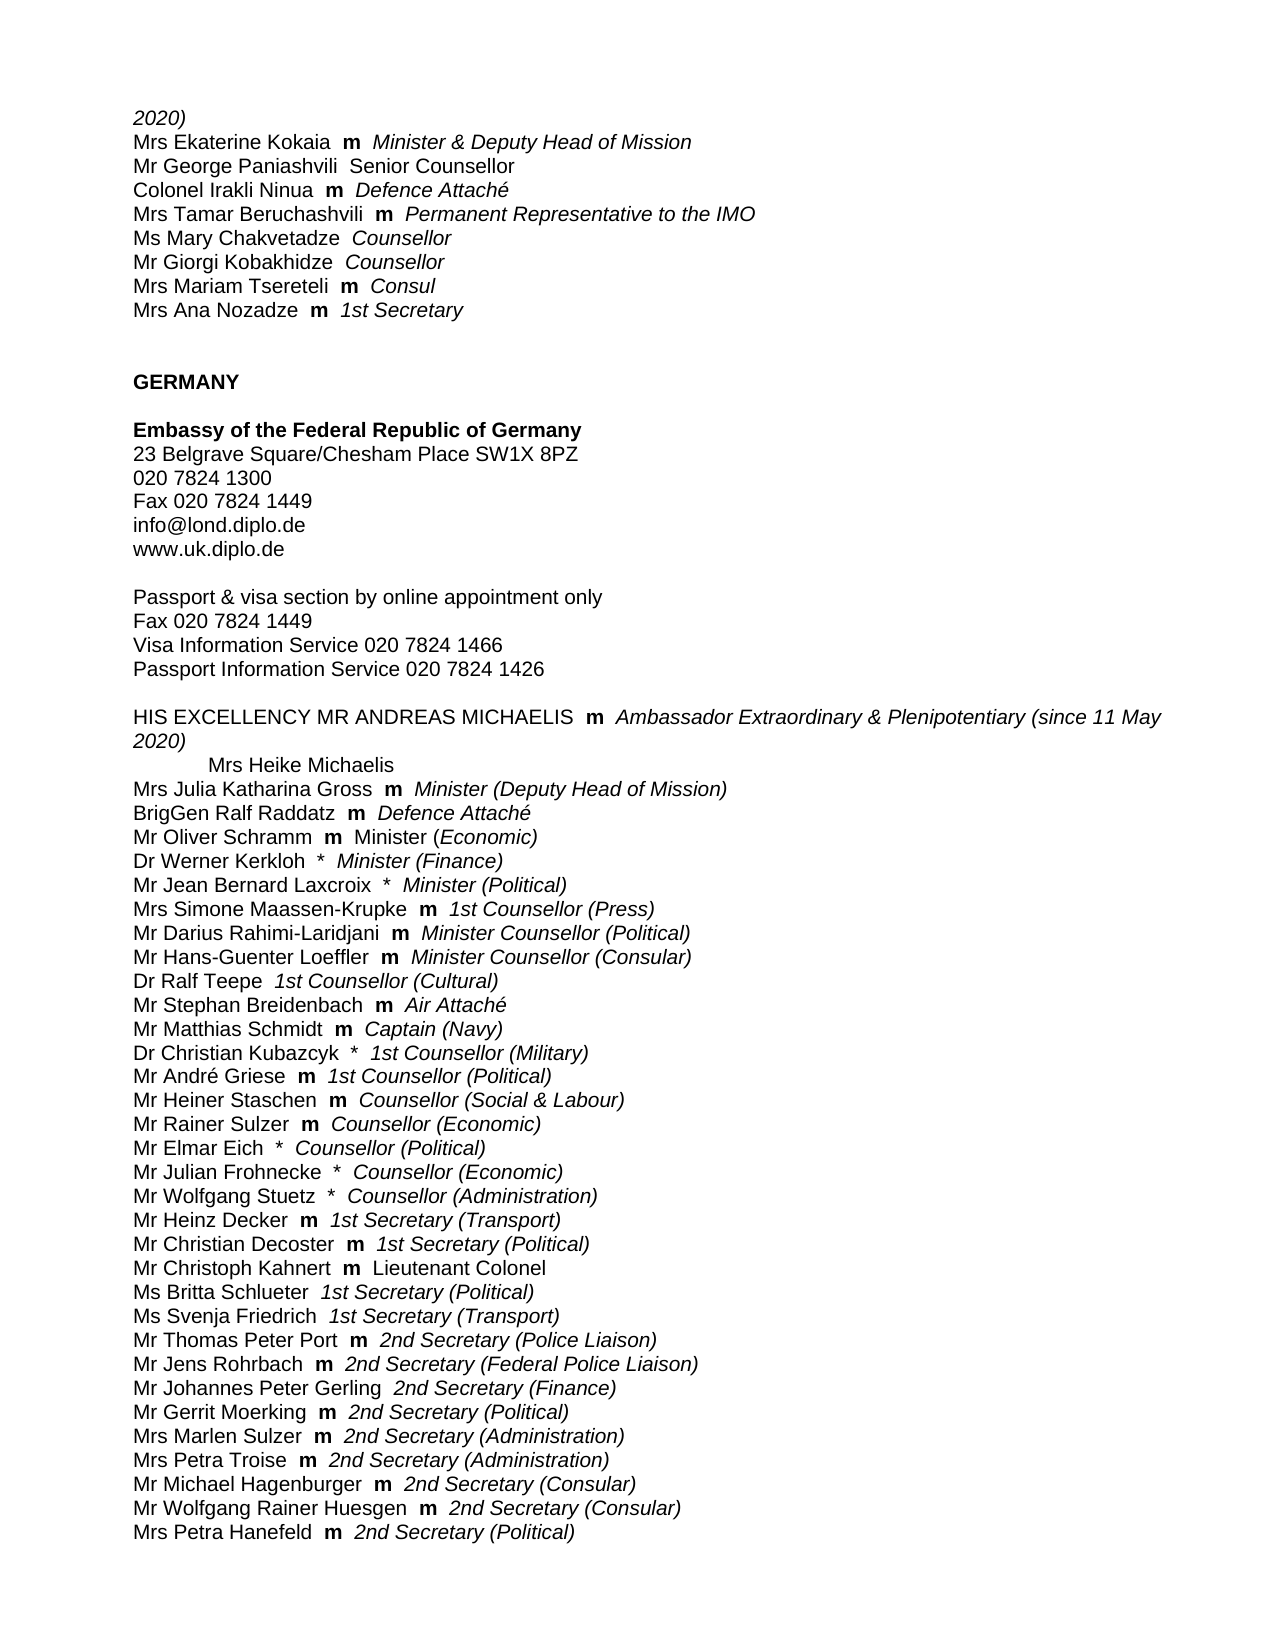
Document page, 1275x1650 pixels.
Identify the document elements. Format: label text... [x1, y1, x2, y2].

text Ms Mary Chakvetadze Counsellor [133, 226, 1181, 249]
text Passport & visa section by online appointment only [133, 585, 1181, 609]
text Dr Ralf Teepe 1st Counsellor (Cultural) [133, 968, 1181, 992]
text Ms Britta Schlueter 1st Secretary (Political) [133, 1280, 1181, 1304]
text Mrs Simone Maassen-Krupke m 1st Counsellor (Press) [133, 897, 1181, 921]
text Mr André Griese m 1st Counsellor (Political) [133, 1064, 1181, 1088]
text Mr George Paniashvili Senior Counsellor [133, 153, 1181, 177]
text Mr Gerrit Moerking m 2nd Secretary (Political) [133, 1400, 1181, 1424]
text Mrs Mariam Tsereteli m Consul [133, 273, 1181, 297]
text Mr Thomas Peter Port m 2nd Secretary (Police Liaison) [133, 1328, 1181, 1352]
text Ms Svenja Friedrich 1st Secretary (Transport) [133, 1304, 1181, 1328]
text 020 7824 1300 [133, 465, 1181, 489]
text Mr Stephan Breidenbach m Air Attaché [133, 992, 1181, 1016]
text Mrs Tamar Beruchashvili m Permanent Representative to the IMO [133, 202, 1181, 226]
text Mrs Petra Hanefeld m 2nd Secretary (Political) [133, 1519, 1181, 1543]
text Mrs Heike Michaelis [133, 753, 1181, 777]
text Mr Jens Rohrbach m 2nd Secretary (Federal Police Liaison) [133, 1352, 1181, 1376]
text Mr Christoph Kahnert m Lieutenant Colonel [133, 1256, 1181, 1280]
text Mr Rainer Sulzer m Counsellor (Economic) [133, 1112, 1181, 1136]
text Mr Christian Decoster m 1st Secretary (Political) [133, 1232, 1181, 1256]
text Mr Hans-Guenter Loeffler m Minister Counsellor (Consular) [133, 944, 1181, 968]
text Mrs Ana Nozadze m 1st Secretary [133, 298, 1181, 322]
text Mr Heinz Decker m 1st Secretary (Transport) [133, 1208, 1181, 1232]
text Mr Jean Bernard Laxcroix * Minister (Political) [133, 873, 1181, 897]
text Mrs Julia Katharina Gross m Minister (Deputy Head of Mission) [133, 777, 1181, 801]
text HIS EXCELLENCY MR ANDREAS MICHAELIS m Ambassador Extraordinary & Plenipotentiary (since 11 May 2020) [133, 705, 1181, 753]
text Mr Giorgi Kobakhidze Counsellor [133, 249, 1181, 273]
text 2020) [133, 106, 1181, 129]
text Mr Wolfgang Stuetz * Counsellor (Administration) [133, 1184, 1181, 1208]
text GERMANY [133, 369, 1181, 393]
text Mrs Ekaterine Kokaia m Minister & Deputy Head of Mission [133, 129, 1181, 153]
text Embassy of the Federal Republic of Germany [133, 417, 1181, 441]
text Dr Christian Kubazcyk * 1st Counsellor (Military) [133, 1040, 1181, 1064]
text Mr Elmar Eich * Counsellor (Political) [133, 1136, 1181, 1160]
text Mr Michael Hagenburger m 2nd Secretary (Consular) [133, 1472, 1181, 1496]
text Fax 020 7824 1449 [133, 489, 1181, 513]
text Mrs Petra Troise m 2nd Secretary (Administration) [133, 1448, 1181, 1472]
text Visa Information Service 020 7824 1466 [133, 633, 1181, 657]
text Mr Heiner Staschen m Counsellor (Social & Labour) [133, 1088, 1181, 1112]
text info@lond.diplo.de [133, 513, 1181, 537]
text Mr Julian Frohnecke * Counsellor (Economic) [133, 1160, 1181, 1184]
text Dr Werner Kerkloh * Minister (Finance) [133, 849, 1181, 873]
text BrigGen Ralf Raddatz m Defence Attaché [133, 801, 1181, 825]
text Mrs Marlen Sulzer m 2nd Secretary (Administration) [133, 1424, 1181, 1448]
text www.uk.diplo.de [133, 537, 1181, 561]
text Mr Matthias Schmidt m Captain (Navy) [133, 1016, 1181, 1040]
text Mr Johannes Peter Gerling 2nd Secretary (Finance) [133, 1376, 1181, 1400]
text 23 Belgrave Square/Chesham Place SW1X 8PZ [133, 441, 1181, 465]
text Colonel Irakli Ninua m Defence Attaché [133, 177, 1181, 201]
text Mr Wolfgang Rainer Huesgen m 2nd Secretary (Consular) [133, 1496, 1181, 1519]
text Fax 020 7824 1449 [133, 609, 1181, 633]
text Passport Information Service 020 7824 1426 [133, 657, 1181, 681]
text Mr Oliver Schramm m Minister (Economic) [133, 825, 1181, 849]
text Mr Darius Rahimi-Laridjani m Minister Counsellor (Political) [133, 921, 1181, 944]
